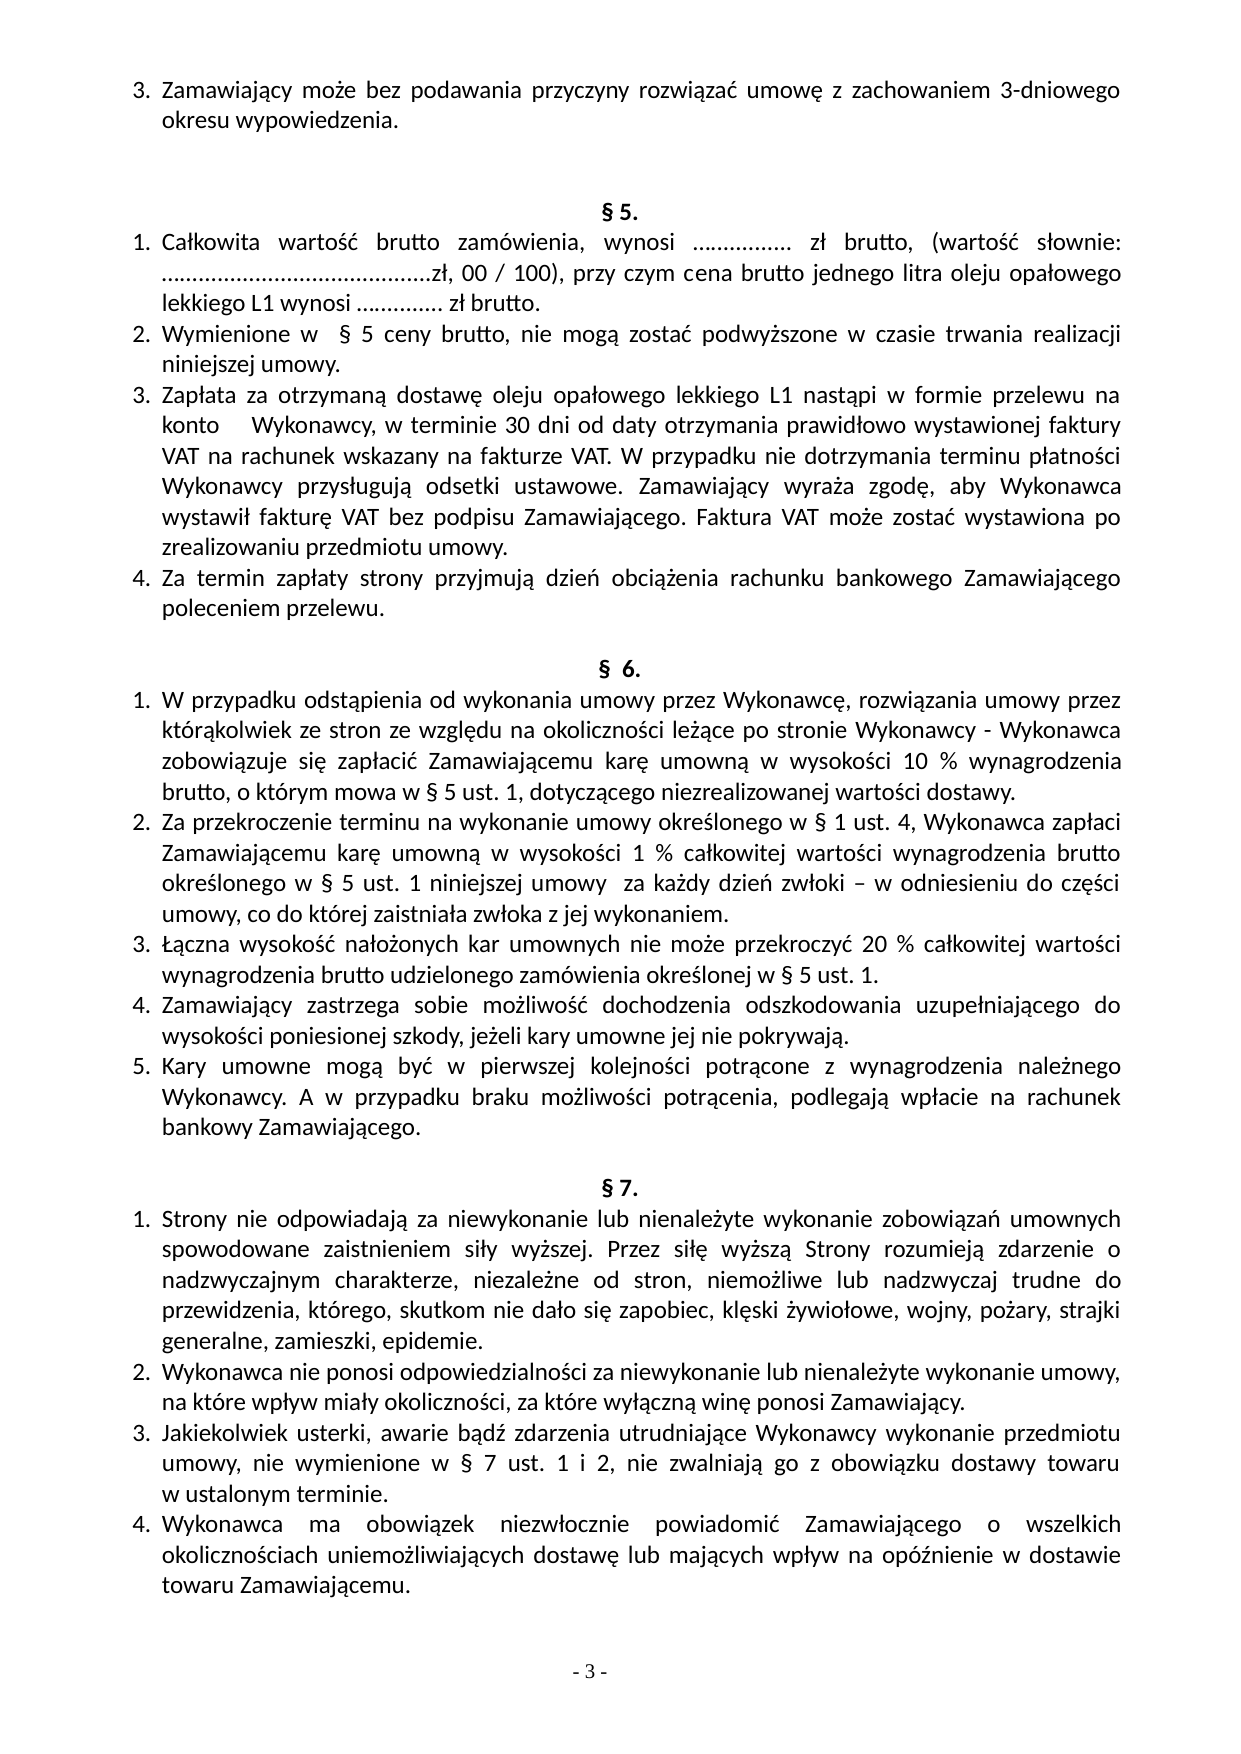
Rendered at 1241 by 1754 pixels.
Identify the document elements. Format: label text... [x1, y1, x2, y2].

list Łączna wysokość nałożonych kar umownych nie może przekroczyć 20 % całkowitej wartości wynagrodzenia brutto udzielonego zamówienia określonej w § 5 ust. 1. [132, 928, 1122, 989]
text § 6. [117, 654, 1122, 684]
list Kary umowne mogą być w pierwszej kolejności potrącone z wynagrodzenia należnego Wykonawcy. A w przypadku braku możliwości potrącenia, podlegają wpłacie na rachunek bankowy Zamawiającego. [132, 1050, 1122, 1142]
list Wykonawca nie ponosi odpowiedzialności za niewykonanie lub nienależyte wykonanie umowy, na które wpływ miały okoliczności, za które wyłączną winę ponosi Zamawiający. [132, 1356, 1122, 1417]
list Wykonawca ma obowiązek niezwłocznie powiadomić Zamawiającego o wszelkich okolicznościach uniemożliwiających dostawę lub mających wpływ na opóźnienie w dostawie towaru Zamawiającemu. [132, 1508, 1122, 1600]
list Zapłata za otrzymaną dostawę oleju opałowego lekkiego L1 nastąpi w formie przelewu na konto Wykonawcy, w terminie 30 dni od daty otrzymania prawidłowo wystawionej faktury VAT na rachunek wskazany na fakturze VAT. W przypadku nie dotrzymania terminu płatności Wykonawcy przysługują odsetki ustawowe. Zamawiający wyraża zgodę, aby Wykonawca wystawił fakturę VAT bez podpisu Zamawiającego. Faktura VAT może zostać wystawiona po zrealizowaniu przedmiotu umowy. [132, 379, 1122, 562]
list Za termin zapłaty strony przyjmują dzień obciążenia rachunku bankowego Zamawiającego poleceniem przelewu. [132, 562, 1122, 623]
list Za przekroczenie terminu na wykonanie umowy określonego w § 1 ust. 4, Wykonawca zapłaci Zamawiającemu karę umowną w wysokości 1 % całkowitej wartości wynagrodzenia brutto określonego w § 5 ust. 1 niniejszej umowy za każdy dzień zwłoki – w odniesieniu do części umowy, co do której zaistniała zwłoka z jej wykonaniem. [132, 806, 1122, 928]
text § 7. [117, 1172, 1122, 1203]
text § 5. [117, 196, 1122, 226]
list Zamawiający może bez podawania przyczyny rozwiązać umowę z zachowaniem 3-dniowego okresu wypowiedzenia. [132, 74, 1122, 135]
list Całkowita wartość brutto zamówienia, wynosi …............. zł brutto, (wartość słownie: …........................................zł, 00 / 100), przy czym cena brutto jednego litra oleju opałowego lekkiego L1 wynosi …........... zł brutto. [132, 226, 1122, 318]
list Wymienione w § 5 ceny brutto, nie mogą zostać podwyższone w czasie trwania realizacji niniejszej umowy. [132, 318, 1122, 379]
list Strony nie odpowiadają za niewykonanie lub nienależyte wykonanie zobowiązań umownych spowodowane zaistnieniem siły wyższej. Przez siłę wyższą Strony rozumieją zdarzenie o nadzwyczajnym charakterze, niezależne od stron, niemożliwe lub nadzwyczaj trudne do przewidzenia, którego, skutkom nie dało się zapobiec, klęski żywiołowe, wojny, pożary, strajki generalne, zamieszki, epidemie. [132, 1203, 1122, 1356]
list Jakiekolwiek usterki, awarie bądź zdarzenia utrudniające Wykonawcy wykonanie przedmiotu umowy, nie wymienione w § 7 ust. 1 i 2, nie zwalniają go z obowiązku dostawy towaru w ustalonym terminie. [132, 1417, 1122, 1508]
list Zamawiający zastrzega sobie możliwość dochodzenia odszkodowania uzupełniającego do wysokości poniesionej szkody, jeżeli kary umowne jej nie pokrywają. [132, 989, 1122, 1050]
list W przypadku odstąpienia od wykonania umowy przez Wykonawcę, rozwiązania umowy przez którąkolwiek ze stron ze względu na okoliczności leżące po stronie Wykonawcy - Wykonawca zobowiązuje się zapłacić Zamawiającemu karę umowną w wysokości 10 % wynagrodzenia brutto, o którym mowa w § 5 ust. 1, dotyczącego niezrealizowanej wartości dostawy. [132, 684, 1122, 806]
